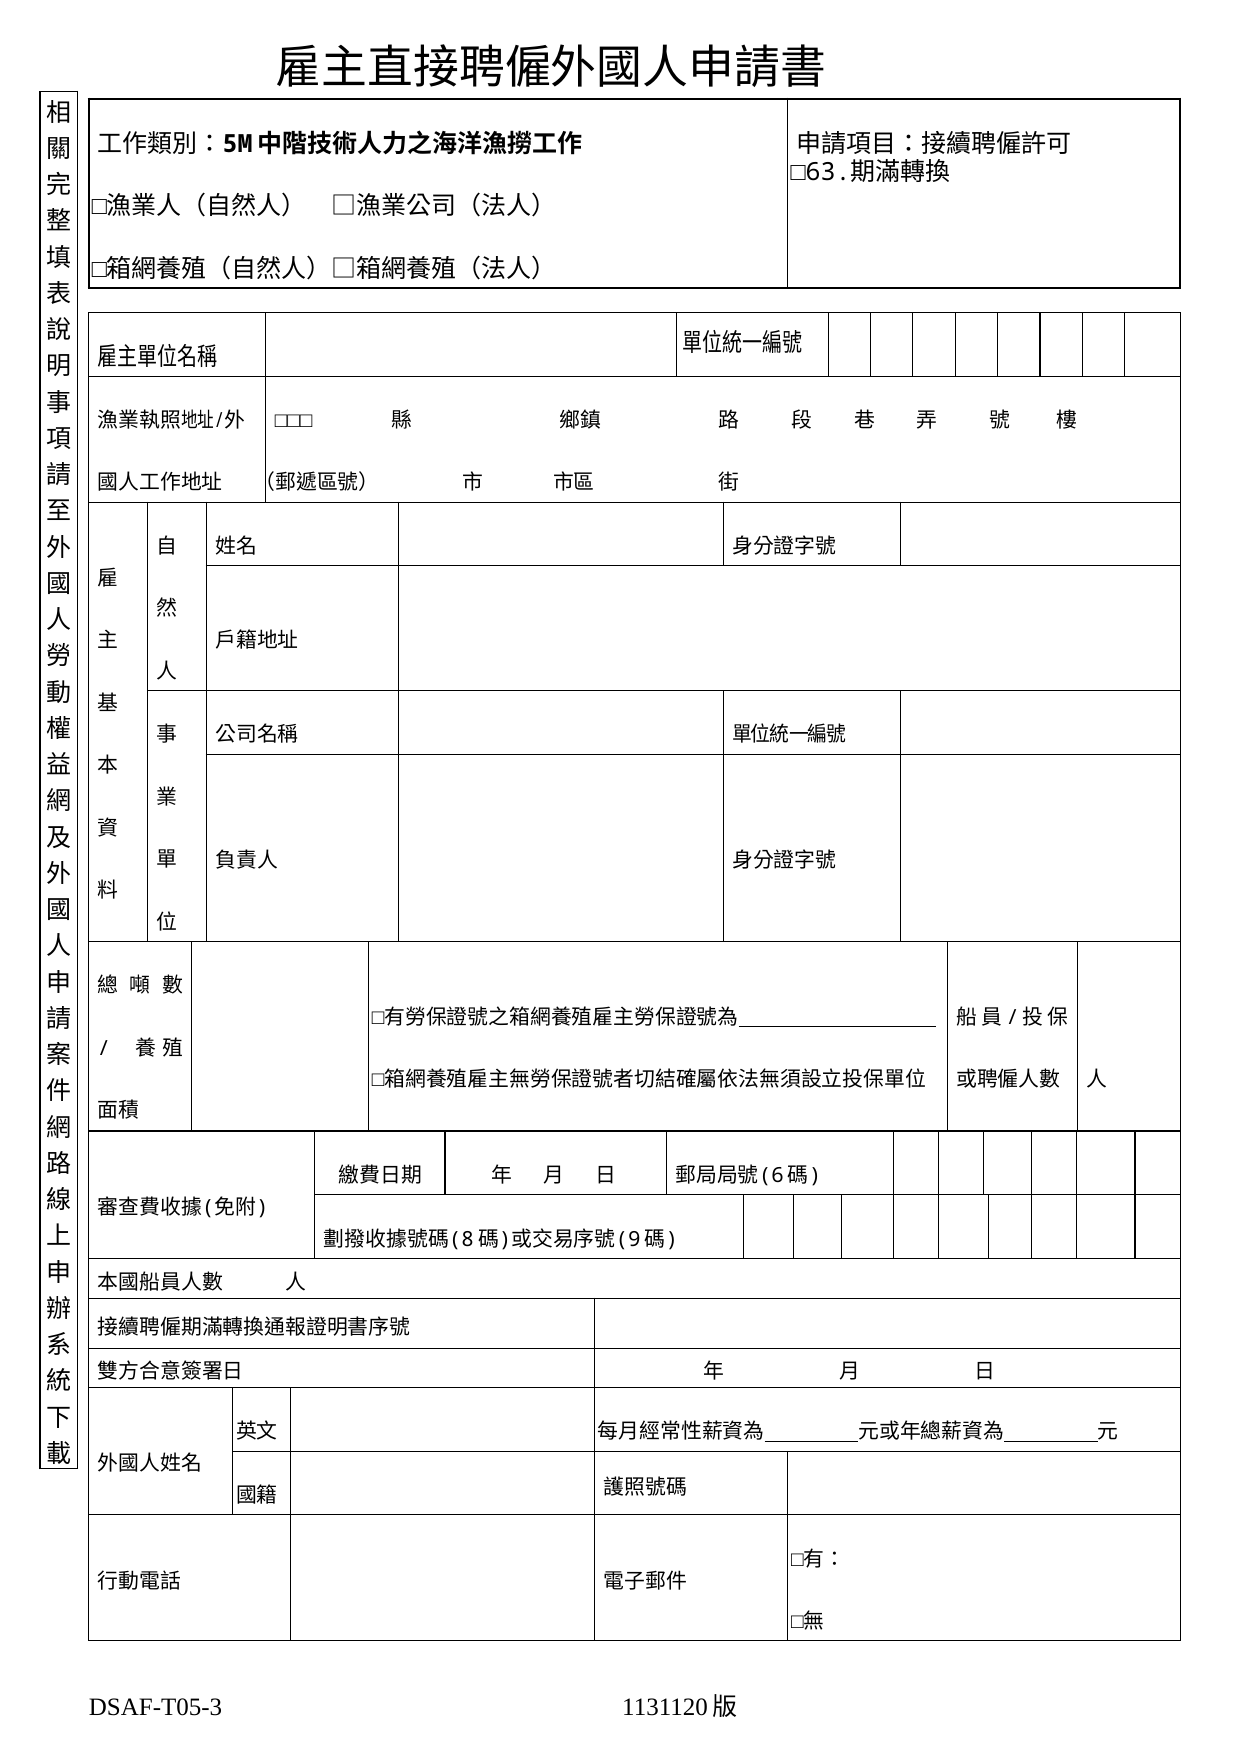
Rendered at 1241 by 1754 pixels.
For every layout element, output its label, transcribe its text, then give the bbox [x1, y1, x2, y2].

table_cell 護照號碼 [595, 1452, 787, 1514]
table_cell 負責人 [207, 755, 398, 941]
table_header 雇主單位名稱 [89, 313, 265, 376]
table_cell 本國船員人數 人 [89, 1259, 1180, 1297]
table_cell 年 月 日 [595, 1349, 1180, 1387]
table_cell 戶籍地址 [207, 566, 398, 690]
table_header 單位統一編號 [677, 313, 828, 376]
table_cell 姓名 [207, 503, 398, 565]
table_cell 接續聘僱期滿轉換通報證明書序號 [89, 1299, 594, 1348]
table_cell [744, 1195, 793, 1258]
table_cell 公司名稱 [207, 691, 398, 754]
table_header [1083, 313, 1124, 376]
table_cell [192, 942, 368, 1130]
table_header [894, 1132, 938, 1194]
table_cell [1032, 1195, 1076, 1258]
table_header [1077, 1132, 1134, 1194]
table_cell 自然人 [148, 503, 206, 690]
table_header [984, 1132, 1031, 1194]
table_cell 總噸數 / 養殖面積 [89, 942, 191, 1130]
table_cell [901, 503, 1180, 565]
table_cell 單位統一編號 [724, 691, 900, 754]
table_header 工作類別：5M中階技術人力之海洋漁撈工作 □漁業人（自然人） □漁業公司（法人） □箱網養殖（自然人）□箱網養殖（法人） [90, 100, 787, 287]
table_cell [794, 1195, 841, 1258]
text 相關完整填表說明事項請至外國人勞動權益網及外國人申請案件網路線上申辦系統下載專區下載 [41, 92, 77, 1468]
table_cell 國籍 [233, 1452, 290, 1514]
table_cell □□□ 縣 鄉鎮 路 段 巷 弄 號 樓 （郵遞區號） 市 市區 街 [266, 377, 1180, 502]
table_header 郵局局號(6碼) [667, 1132, 893, 1194]
table_header [871, 313, 912, 376]
table_header [829, 313, 870, 376]
table_cell [399, 503, 723, 565]
table_cell 事業單位 [148, 691, 206, 941]
table_cell [842, 1195, 893, 1258]
table_header 年 月 日 [446, 1132, 666, 1194]
table_cell 行動電話 [89, 1515, 290, 1640]
table_header 繳費日期 [315, 1132, 444, 1194]
table_cell [901, 691, 1180, 754]
table_cell □有勞保證號之箱網養殖雇主勞保證號為 □箱網養殖雇主無勞保證號者切結確屬依法無須設立投保單位 [369, 942, 947, 1130]
table_header 審查費收據(免附) [89, 1132, 314, 1258]
table_cell [1077, 1195, 1134, 1258]
table_header [939, 1132, 983, 1194]
table_cell [291, 1515, 594, 1640]
table_cell 身分證字號 [724, 755, 900, 941]
table_cell 身分證字號 [724, 503, 900, 565]
table_header [1136, 1132, 1180, 1194]
table_header [956, 313, 997, 376]
table_cell [788, 1452, 1180, 1514]
table_cell [399, 755, 723, 941]
table_cell [894, 1195, 938, 1258]
table_cell 電子郵件 [595, 1515, 787, 1640]
table_cell 雙方合意簽署日 [89, 1349, 594, 1387]
text 雇主直接聘僱外國人申請書 [248, 31, 992, 97]
table_cell [399, 566, 1180, 690]
table_cell [595, 1299, 1180, 1348]
table_cell 漁業執照地址/外國人工作地址 [89, 377, 265, 502]
table_header [913, 313, 955, 376]
table_header [998, 313, 1039, 376]
table_cell 外國人姓名 [89, 1388, 232, 1514]
table_cell [291, 1452, 594, 1514]
table_cell [399, 691, 723, 754]
table_header [1125, 313, 1180, 376]
table_cell 劃撥收據號碼(8碼)或交易序號(9碼) [315, 1195, 743, 1258]
table_header [1032, 1132, 1076, 1194]
table_cell 船員/投保或聘僱人數 [948, 942, 1077, 1130]
table_cell [989, 1195, 1031, 1258]
table_cell 英文 [233, 1388, 290, 1451]
table_cell 人 [1078, 942, 1180, 1130]
table_header [1041, 313, 1082, 376]
table_cell 雇主基本資料 [89, 503, 147, 941]
table_cell 每月經常性薪資為 元或年總薪資為 元 [595, 1388, 1180, 1451]
table_cell [901, 755, 1180, 941]
table_header 申請項目：接續聘僱許可 □63.期滿轉換 [788, 100, 1179, 287]
table_header [266, 313, 676, 376]
table_cell [1136, 1195, 1180, 1258]
table_cell [291, 1388, 594, 1451]
table_cell □有： □無 [788, 1515, 1180, 1640]
table_cell [939, 1195, 988, 1258]
